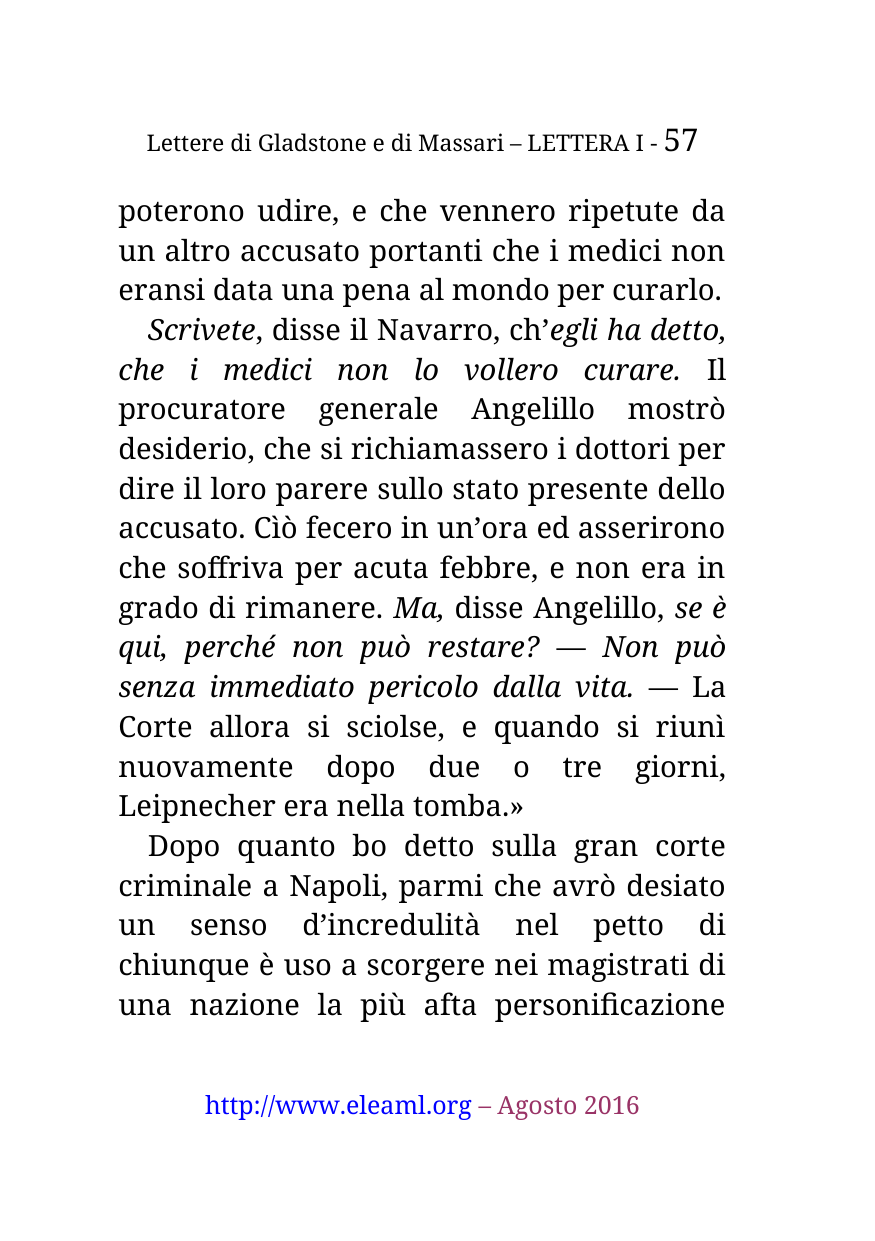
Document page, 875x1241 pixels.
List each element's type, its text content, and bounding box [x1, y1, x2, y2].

text Dopo quanto bo detto sulla gran corte criminale a Napoli, parmi che avrò desiato un senso d’incredulità nel petto di chiunque è uso a scorgere nei magistrati di una nazione la più afta personificazione [118, 825, 726, 1024]
text Scrivete, disse il Navarro, ch’egli ha detto, che i medici non lo vollero curare. Il procuratore generale Angelillo mostrò desiderio, che si richiamassero i dottori per dire il loro parere sullo stato presente dello accusato. Cìò fecero in un’ora ed asserirono che soffriva per acuta febbre, e non era in grado di rimanere. Ma, disse Angelillo, se è qui, perché non può restare? — Non può senza immediato pericolo dalla vita. — La Corte allora si sciolse, e quando si riunì nuovamente dopo due o tre giorni, Leipnecher era nella tomba.» [118, 309, 726, 825]
text poterono udire, e che vennero ripetute da un altro accusato portanti che i medici non eransi data una pena al mondo per curarlo. [118, 190, 726, 309]
